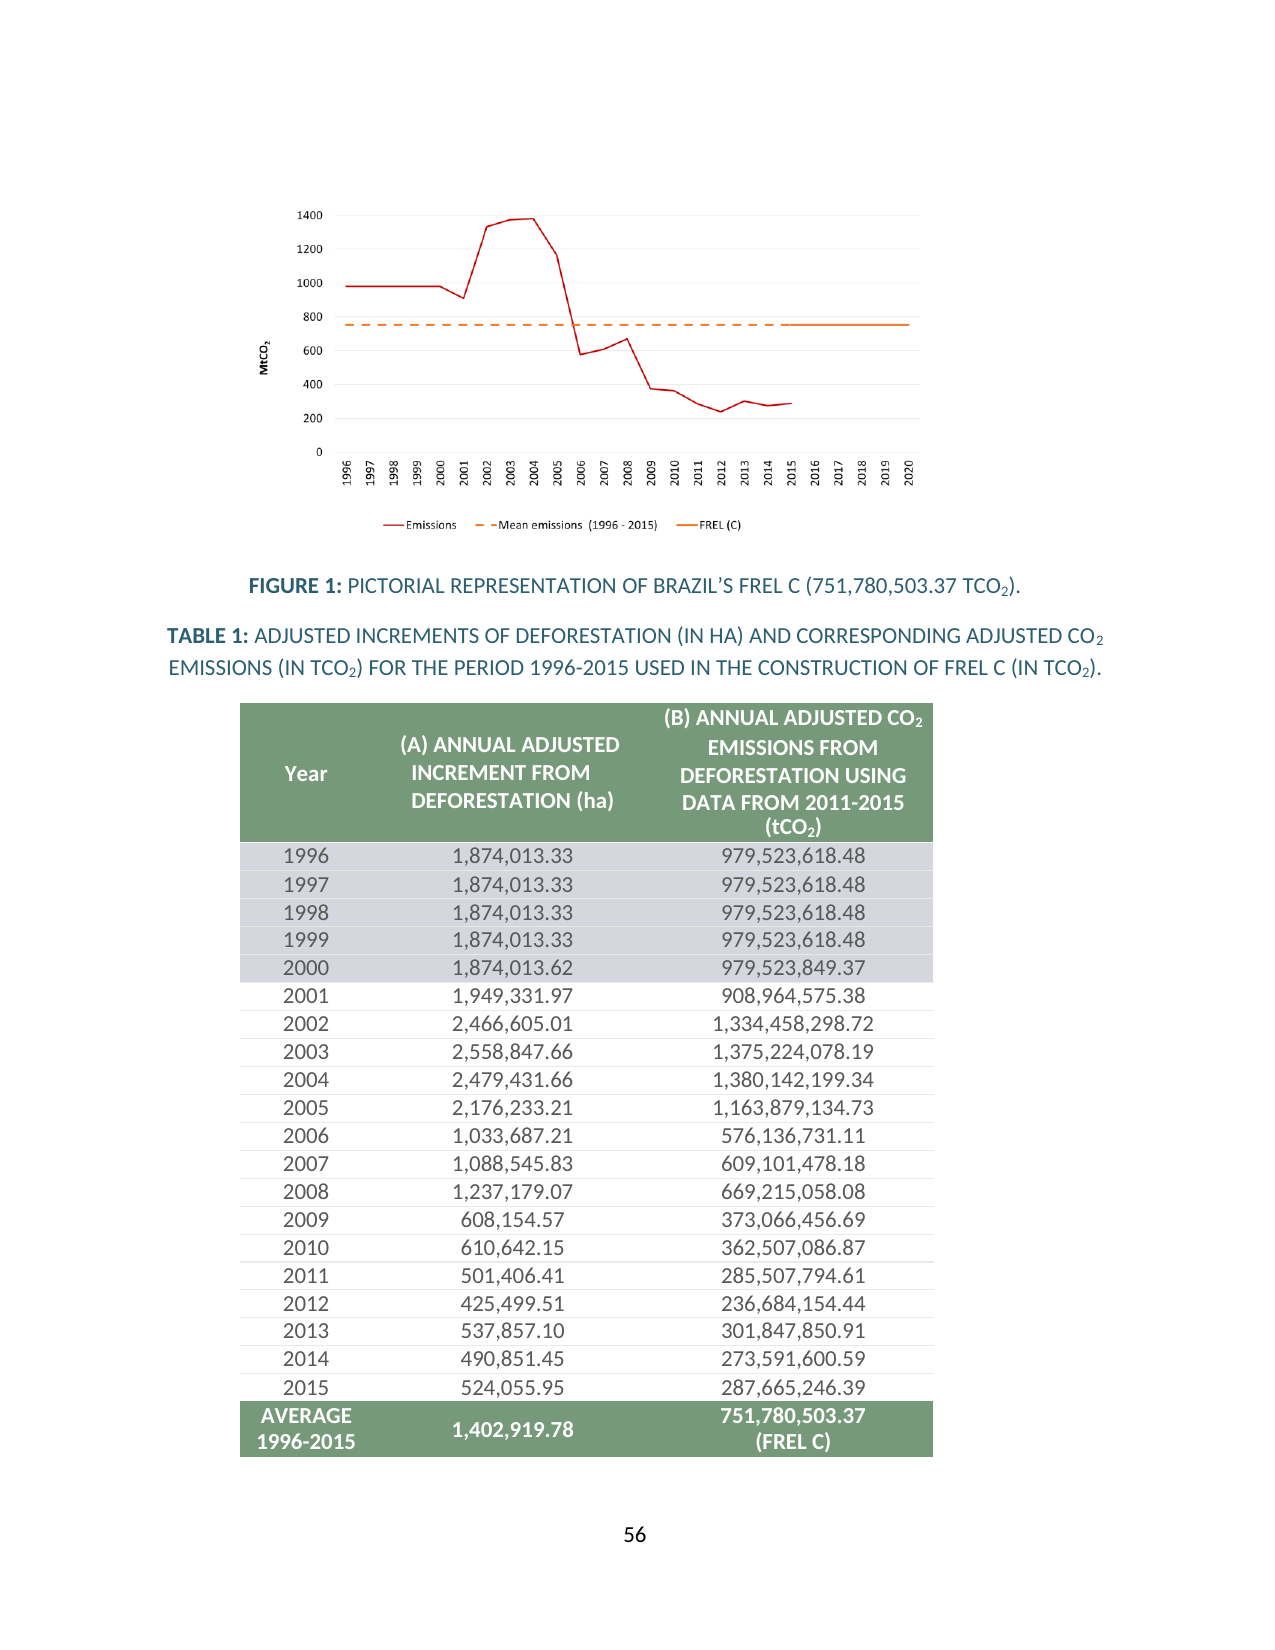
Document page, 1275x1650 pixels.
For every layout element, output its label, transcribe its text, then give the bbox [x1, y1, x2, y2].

table_cell 2008 [240, 1179, 378, 1206]
table_cell 1,237,179.07 [378, 1179, 644, 1206]
table_cell 1,874,013.33 [378, 871, 644, 898]
table_cell 425,499.51 [378, 1290, 644, 1317]
table_cell 2,479,431.66 [378, 1067, 644, 1094]
table_cell AVERAGE 1996-2015 [240, 1401, 378, 1457]
table_cell 1,033,687.21 [378, 1123, 644, 1150]
table_cell 979,523,618.48 [644, 843, 933, 870]
table_cell 979,523,618.48 [644, 871, 933, 898]
table_cell 2001 [240, 983, 378, 1010]
table_cell 669,215,058.08 [644, 1179, 933, 1206]
table_cell 501,406.41 [378, 1263, 644, 1289]
table_cell 1,874,013.33 [378, 927, 644, 954]
table_header (B) ANNUAL ADJUSTED CO2 EMISSIONS FROM DEFORESTATION USING DATA FROM 2011-2015 (tCO2) [644, 703, 933, 842]
table_cell 2009 [240, 1207, 378, 1233]
table_cell 2005 [240, 1095, 378, 1122]
text TABLE 1: ADJUSTED INCREMENTS OF DEFORESTATION (IN HA) AND CORRESPONDING ADJUSTED CO2 EMISSIONS (IN TCO2) FOR THE PERIOD 1996-2015 USED IN THE CONSTRUCTION OF FREL C (IN TCO2). [166, 621, 1103, 683]
table_cell 979,523,618.48 [644, 899, 933, 926]
table_cell 979,523,849.37 [644, 955, 933, 982]
table_cell 2011 [240, 1263, 378, 1289]
table_cell 236,684,154.44 [644, 1290, 933, 1317]
table_cell 1998 [240, 899, 378, 926]
table_cell 537,857.10 [378, 1318, 644, 1345]
table_cell 373,066,456.69 [644, 1207, 933, 1233]
table_cell 1999 [240, 927, 378, 954]
table_cell 2006 [240, 1123, 378, 1150]
table_cell 2003 [240, 1039, 378, 1066]
table_cell 1,402,919.78 [378, 1401, 644, 1457]
table_cell 1,380,142,199.34 [644, 1067, 933, 1094]
table_cell 490,851.45 [378, 1346, 644, 1373]
table_cell 609,101,478.18 [644, 1151, 933, 1178]
table_cell 2015 [240, 1374, 378, 1401]
table_cell 1,874,013.62 [378, 955, 644, 982]
table_cell 273,591,600.59 [644, 1346, 933, 1373]
table_cell 610,642.15 [378, 1235, 644, 1261]
table_cell 2004 [240, 1067, 378, 1094]
table_cell 524,055.95 [378, 1374, 644, 1401]
table_cell 1,375,224,078.19 [644, 1039, 933, 1066]
table_cell 2012 [240, 1290, 378, 1317]
table_cell 576,136,731.11 [644, 1123, 933, 1150]
table_cell 2000 [240, 955, 378, 982]
table_cell 1,088,545.83 [378, 1151, 644, 1178]
table_cell 285,507,794.61 [644, 1263, 933, 1289]
table_cell 1,949,331.97 [378, 983, 644, 1010]
table_cell 979,523,618.48 [644, 927, 933, 954]
table_cell 2002 [240, 1011, 378, 1038]
table_cell 2007 [240, 1151, 378, 1178]
table_cell 2010 [240, 1235, 378, 1261]
table_cell 362,507,086.87 [644, 1235, 933, 1261]
table_cell 287,665,246.39 [644, 1374, 933, 1401]
table_cell 1,874,013.33 [378, 843, 644, 870]
table_cell 1,334,458,298.72 [644, 1011, 933, 1038]
table_cell 2,558,847.66 [378, 1039, 644, 1066]
table_cell 1,163,879,134.73 [644, 1095, 933, 1122]
text FIGURE 1: PICTORIAL REPRESENTATION OF BRAZIL’S FREL C (751,780,503.37 TCO2). [166, 571, 1103, 602]
table_cell 2,466,605.01 [378, 1011, 644, 1038]
table_cell 2,176,233.21 [378, 1095, 644, 1122]
table_header (A) ANNUAL ADJUSTED INCREMENT FROM DEFORESTATION (ha) [378, 703, 644, 842]
table_cell 2014 [240, 1346, 378, 1373]
table_cell 1996 [240, 843, 378, 870]
table_cell 1997 [240, 871, 378, 898]
table_cell 301,847,850.91 [644, 1318, 933, 1345]
table_header Year [240, 703, 378, 842]
table_cell 1,874,013.33 [378, 899, 644, 926]
table_cell 751,780,503.37 (FREL C) [644, 1401, 933, 1457]
table_cell 908,964,575.38 [644, 983, 933, 1010]
table_cell 2013 [240, 1318, 378, 1345]
table_cell 608,154.57 [378, 1207, 644, 1233]
